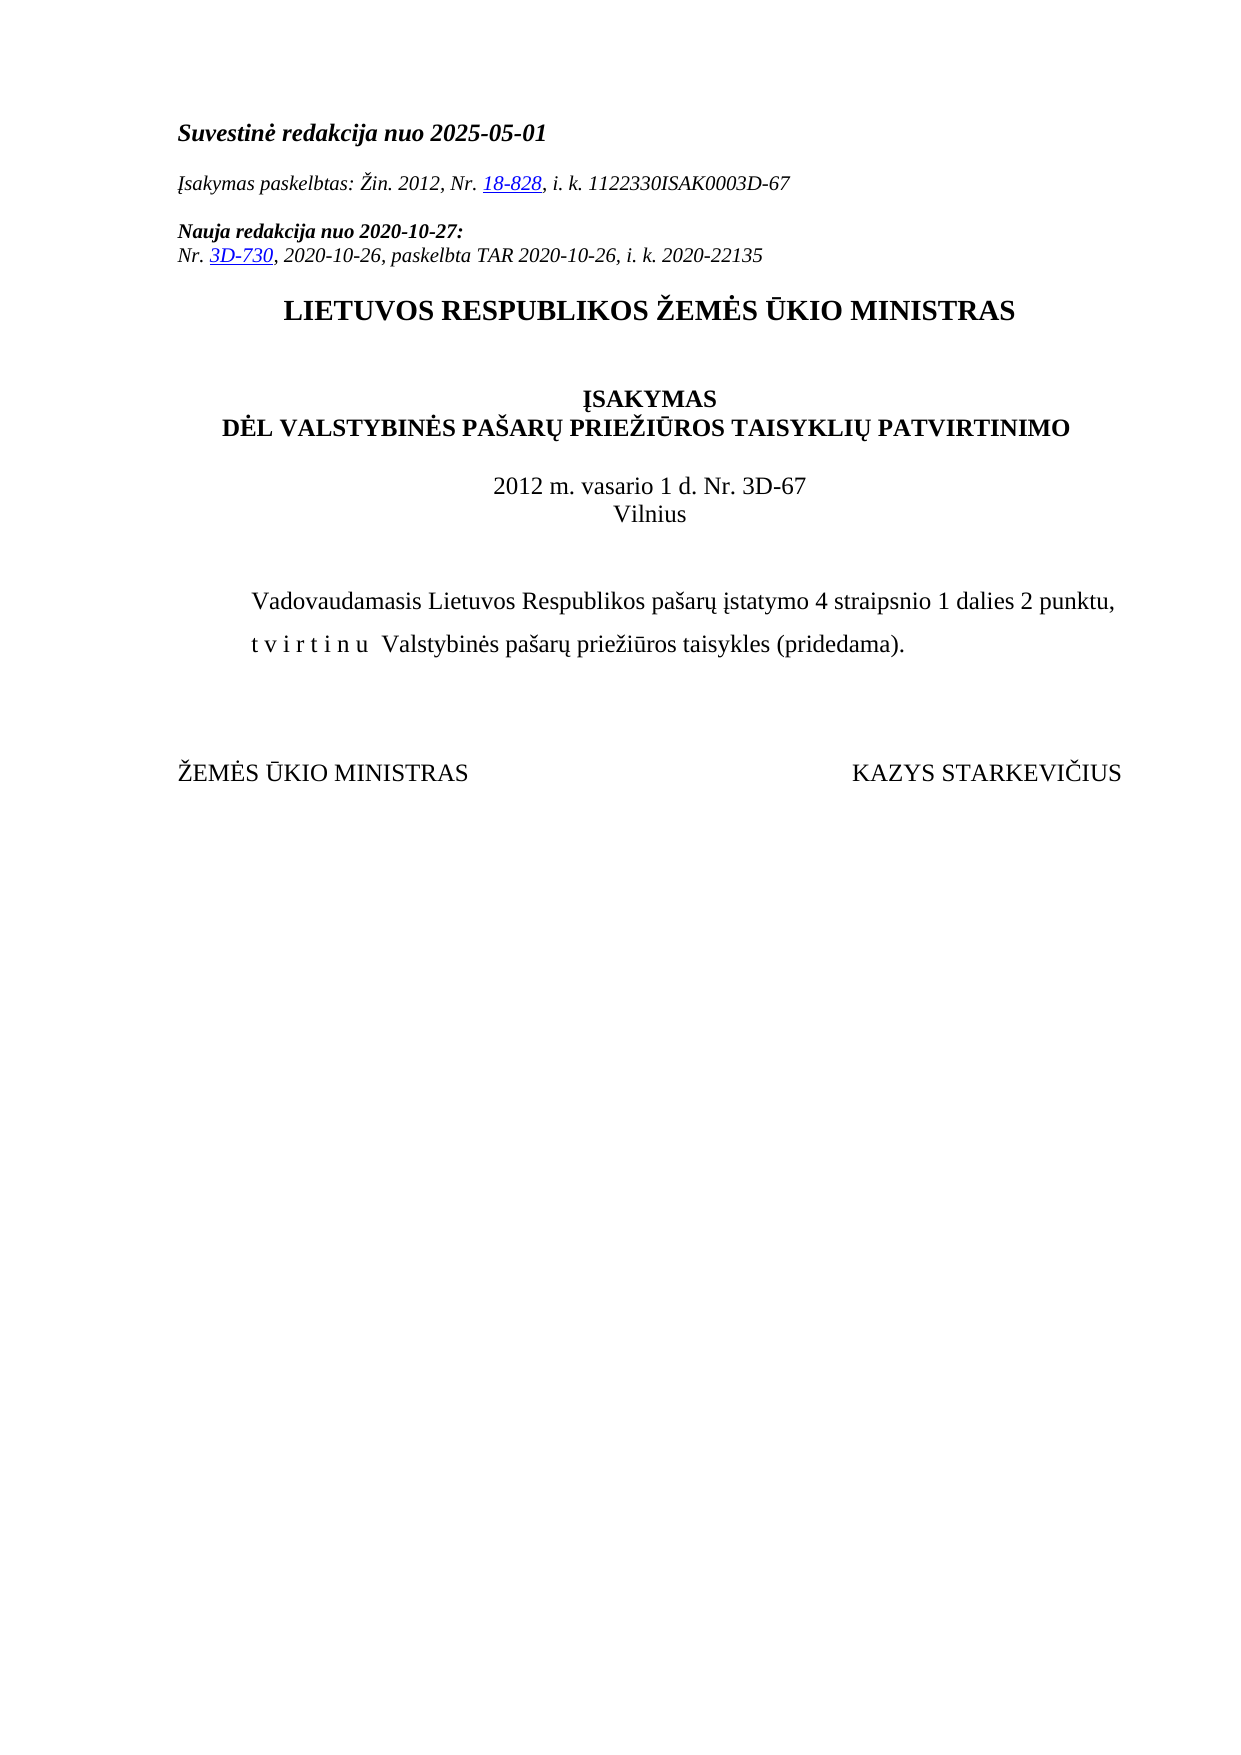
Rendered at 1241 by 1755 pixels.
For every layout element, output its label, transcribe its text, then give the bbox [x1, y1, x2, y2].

text Žemės ūkio ministras Kazys Starkevičius [177, 758, 1122, 787]
text Suvestinė redakcija nuo 2025-05-01 [177, 118, 1122, 147]
text Vilnius [177, 499, 1122, 528]
text Nr. 3D-730, 2020-10-26, paskelbta TAR 2020-10-26, i. k. 2020-22135 [177, 243, 1122, 267]
text Vadovaudamasis Lietuvos Respublikos pašarų įstatymo 4 straipsnio 1 dalies 2 punktu, [177, 586, 1122, 614]
text ĮSAKYMAS [177, 384, 1122, 413]
text DĖL VALSTYBINĖS PAŠARŲ PRIEŽIŪROS TAISYKLIŲ PATVIRTINIMO [177, 413, 1122, 442]
text 2012 m. vasario 1 d. Nr. 3D-67 [177, 471, 1122, 499]
text Nauja redakcija nuo 2020-10-27: [177, 219, 1122, 243]
text Įsakymas paskelbtas: Žin. 2012, Nr. 18-828, i. k. 1122330ISAK0003D-67 [177, 171, 1122, 195]
text LIETUVOS RESPUBLIKOS ŽEMĖS ŪKIO MINISTRAS [177, 293, 1122, 327]
text tvirtinu Valstybinės pašarų priežiūros taisykles (pridedama). [177, 629, 1122, 658]
